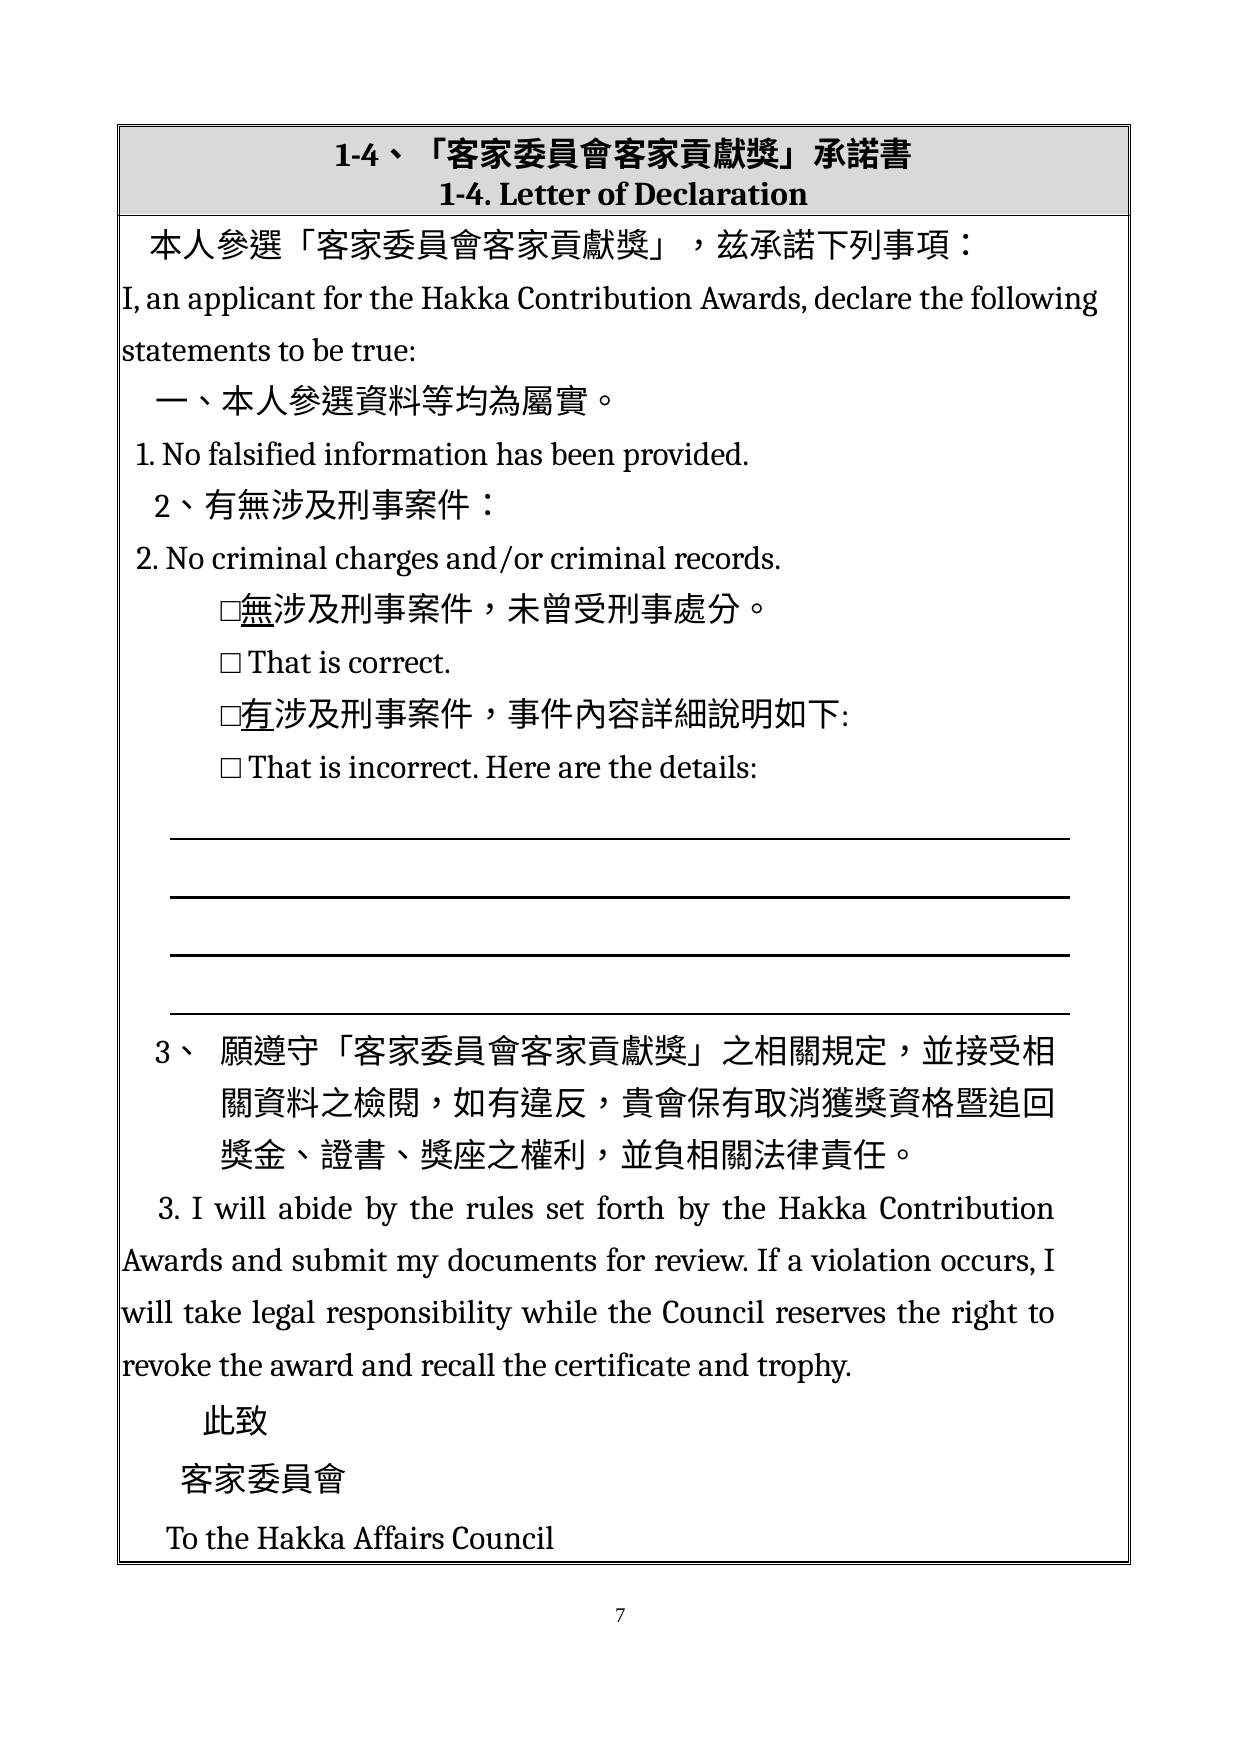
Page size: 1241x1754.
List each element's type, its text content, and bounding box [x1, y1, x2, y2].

table_header 1-4、「客家委員會客家貢獻獎」承諾書 1-4. Letter of Declaration [120, 127, 1128, 214]
table_cell 本人參選「客家委員會客家貢獻獎」，兹承諾下列事項： I, an applicant for the Hakka Contribution Awards, declare the following statements to be true: 一、本人參選資料等均為屬實。 1. No falsified information has been provided. 有無涉及刑事案件： 2. No criminal charges and/or criminal records. □無涉及刑事案件，未曾受刑事處分。 □ That is correct. □有涉及刑事案件，事件內容詳細說明如下: □ That is incorrect. Here are the details: 願遵守「客家委員會客家貢獻獎」之相關規定，並接受相關資料之檢閱，如有違反，貴會保有取消獲獎資格暨追回獎金、證書、獎座之權利，並負相關法律責任。 3. I will abide by the rules set forth by the Hakka Contribution Awards and submit my documents for review. If a violation occurs, I will take legal responsibility while the Council reserves the right to revoke the award and recall the certificate and trophy. 此致 客家委員會 To the Hakka Affairs Council [120, 216, 1128, 1561]
